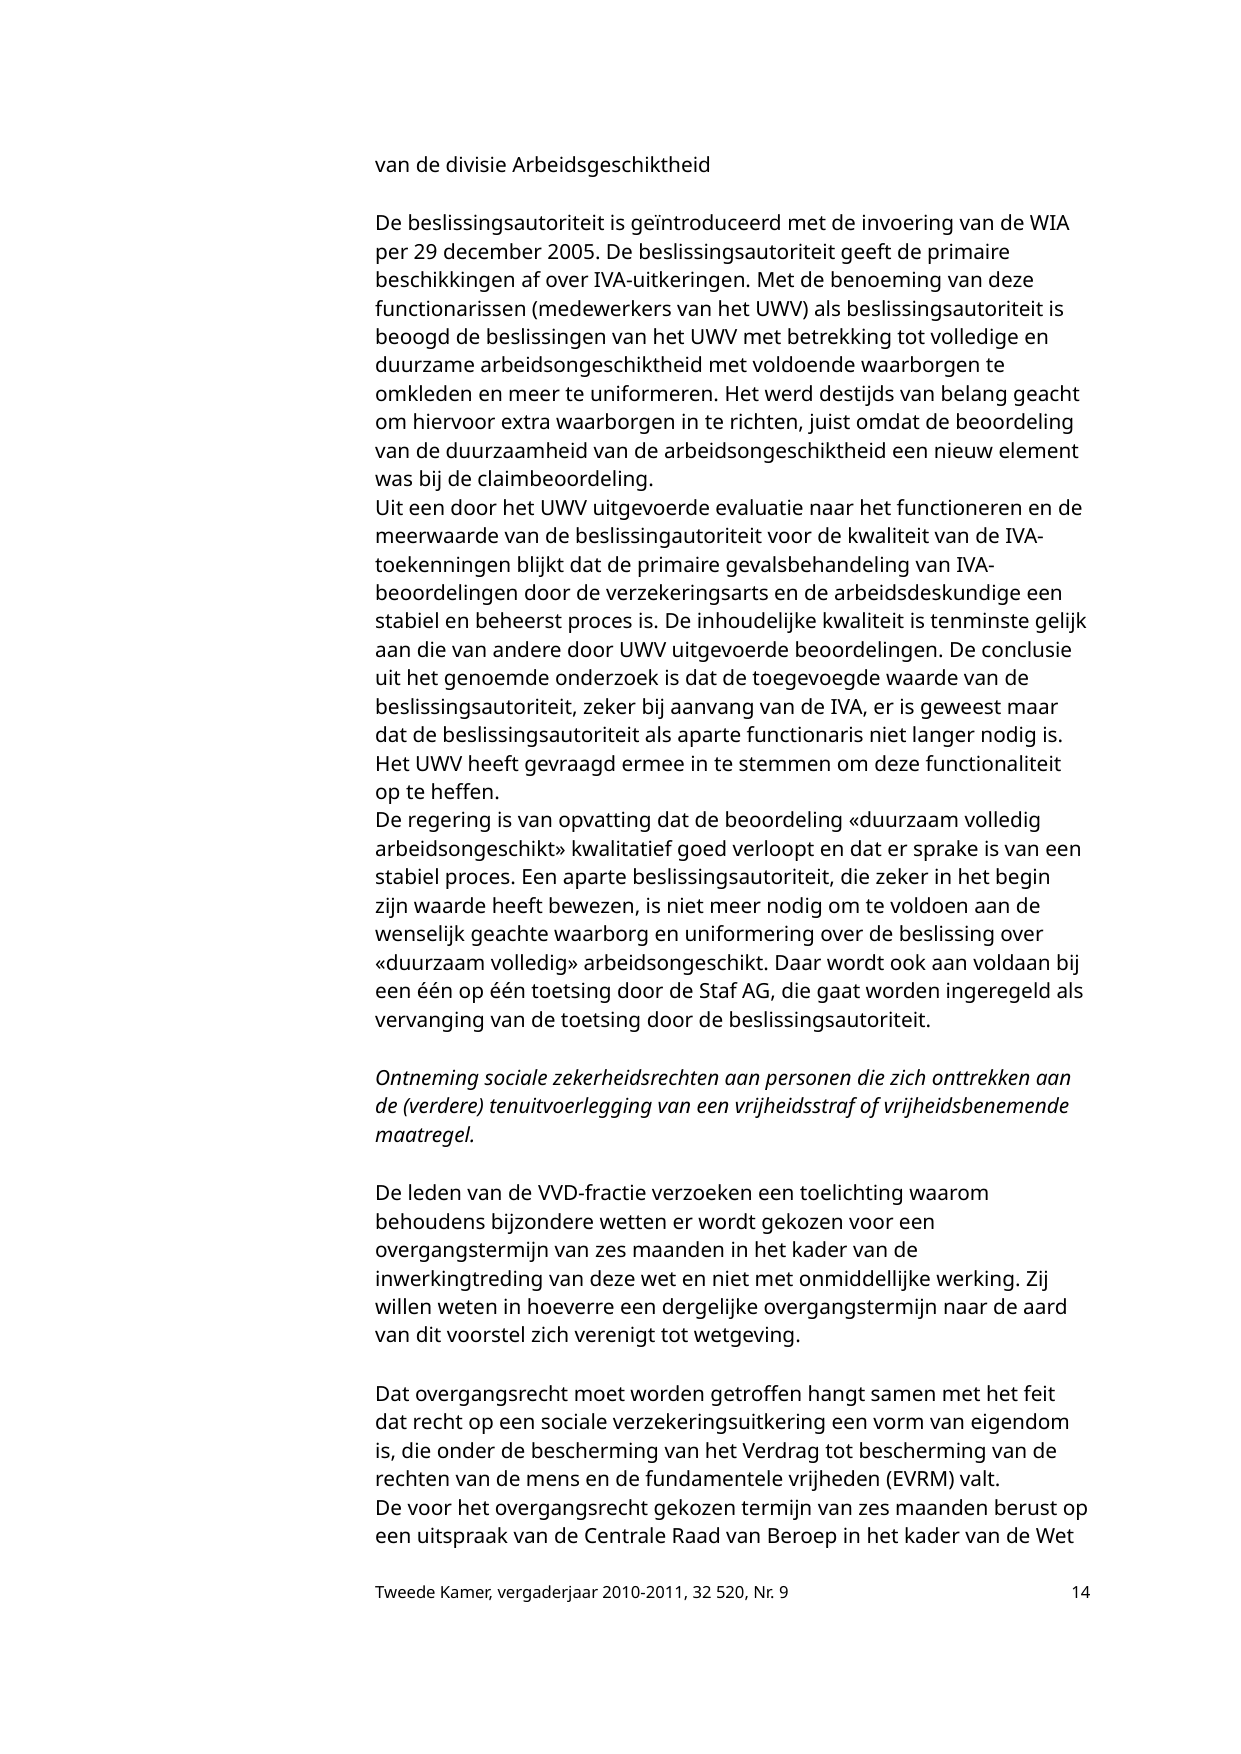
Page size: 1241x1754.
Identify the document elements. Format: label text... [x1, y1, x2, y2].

text De leden van de VVD-fractie verzoeken een toelichting waarom behoudens bijzondere wetten er wordt gekozen voor een overgangstermijn van zes maanden in het kader van de inwerkingtreding van deze wet en niet met onmiddellijke werking. Zij willen weten in hoeverre een dergelijke overgangstermijn naar de aard van dit voorstel zich verenigt tot wetgeving. [375, 1178, 1090, 1349]
text van de divisie Arbeidsgeschiktheid [375, 150, 1090, 178]
text Uit een door het UWV uitgevoerde evaluatie naar het functioneren en de meerwaarde van de beslissingautoriteit voor de kwaliteit van de IVA-toekenningen blijkt dat de primaire gevalsbehandeling van IVA-beoordelingen door de verzekeringsarts en de arbeidsdeskundige een stabiel en beheerst proces is. De inhoudelijke kwaliteit is tenminste gelijk aan die van andere door UWV uitgevoerde beoordelingen. De conclusie uit het genoemde onderzoek is dat de toegevoegde waarde van de beslissingsautoriteit, zeker bij aanvang van de IVA, er is geweest maar dat de beslissingsautoriteit als aparte functionaris niet langer nodig is. Het UWV heeft gevraagd ermee in te stemmen om deze functionaliteit op te heffen. [375, 493, 1090, 806]
text De voor het overgangsrecht gekozen termijn van zes maanden berust op een uitspraak van de Centrale Raad van Beroep in het kader van de Wet [375, 1493, 1090, 1550]
text Dat overgangsrecht moet worden getroffen hangt samen met het feit dat recht op een sociale verzekeringsuitkering een vorm van eigendom is, die onder de bescherming van het Verdrag tot bescherming van de rechten van de mens en de fundamentele vrijheden (EVRM) valt. [375, 1379, 1090, 1493]
text De regering is van opvatting dat de beoordeling «duurzaam volledig arbeidsongeschikt» kwalitatief goed verloopt en dat er sprake is van een stabiel proces. Een aparte beslissingsautoriteit, die zeker in het begin zijn waarde heeft bewezen, is niet meer nodig om te voldoen aan de wenselijk geachte waarborg en uniformering over de beslissing over «duurzaam volledig» arbeidsongeschikt. Daar wordt ook aan voldaan bij een één op één toetsing door de Staf AG, die gaat worden ingeregeld als vervanging van de toetsing door de beslissingsautoriteit. [375, 806, 1090, 1033]
text Ontneming sociale zekerheidsrechten aan personen die zich onttrekken aan de (verdere) tenuitvoerlegging van een vrijheidsstraf of vrijheidsbenemende maatregel. [375, 1063, 1090, 1148]
text De beslissingsautoriteit is geïntroduceerd met de invoering van de WIA per 29 december 2005. De beslissingsautoriteit geeft de primaire beschikkingen af over IVA-uitkeringen. Met de benoeming van deze functionarissen (medewerkers van het UWV) als beslissingsautoriteit is beoogd de beslissingen van het UWV met betrekking tot volledige en duurzame arbeidsongeschiktheid met voldoende waarborgen te omkleden en meer te uniformeren. Het werd destijds van belang geacht om hiervoor extra waarborgen in te richten, juist omdat de beoordeling van de duurzaamheid van de arbeidsongeschiktheid een nieuw element was bij de claimbeoordeling. [375, 208, 1090, 493]
